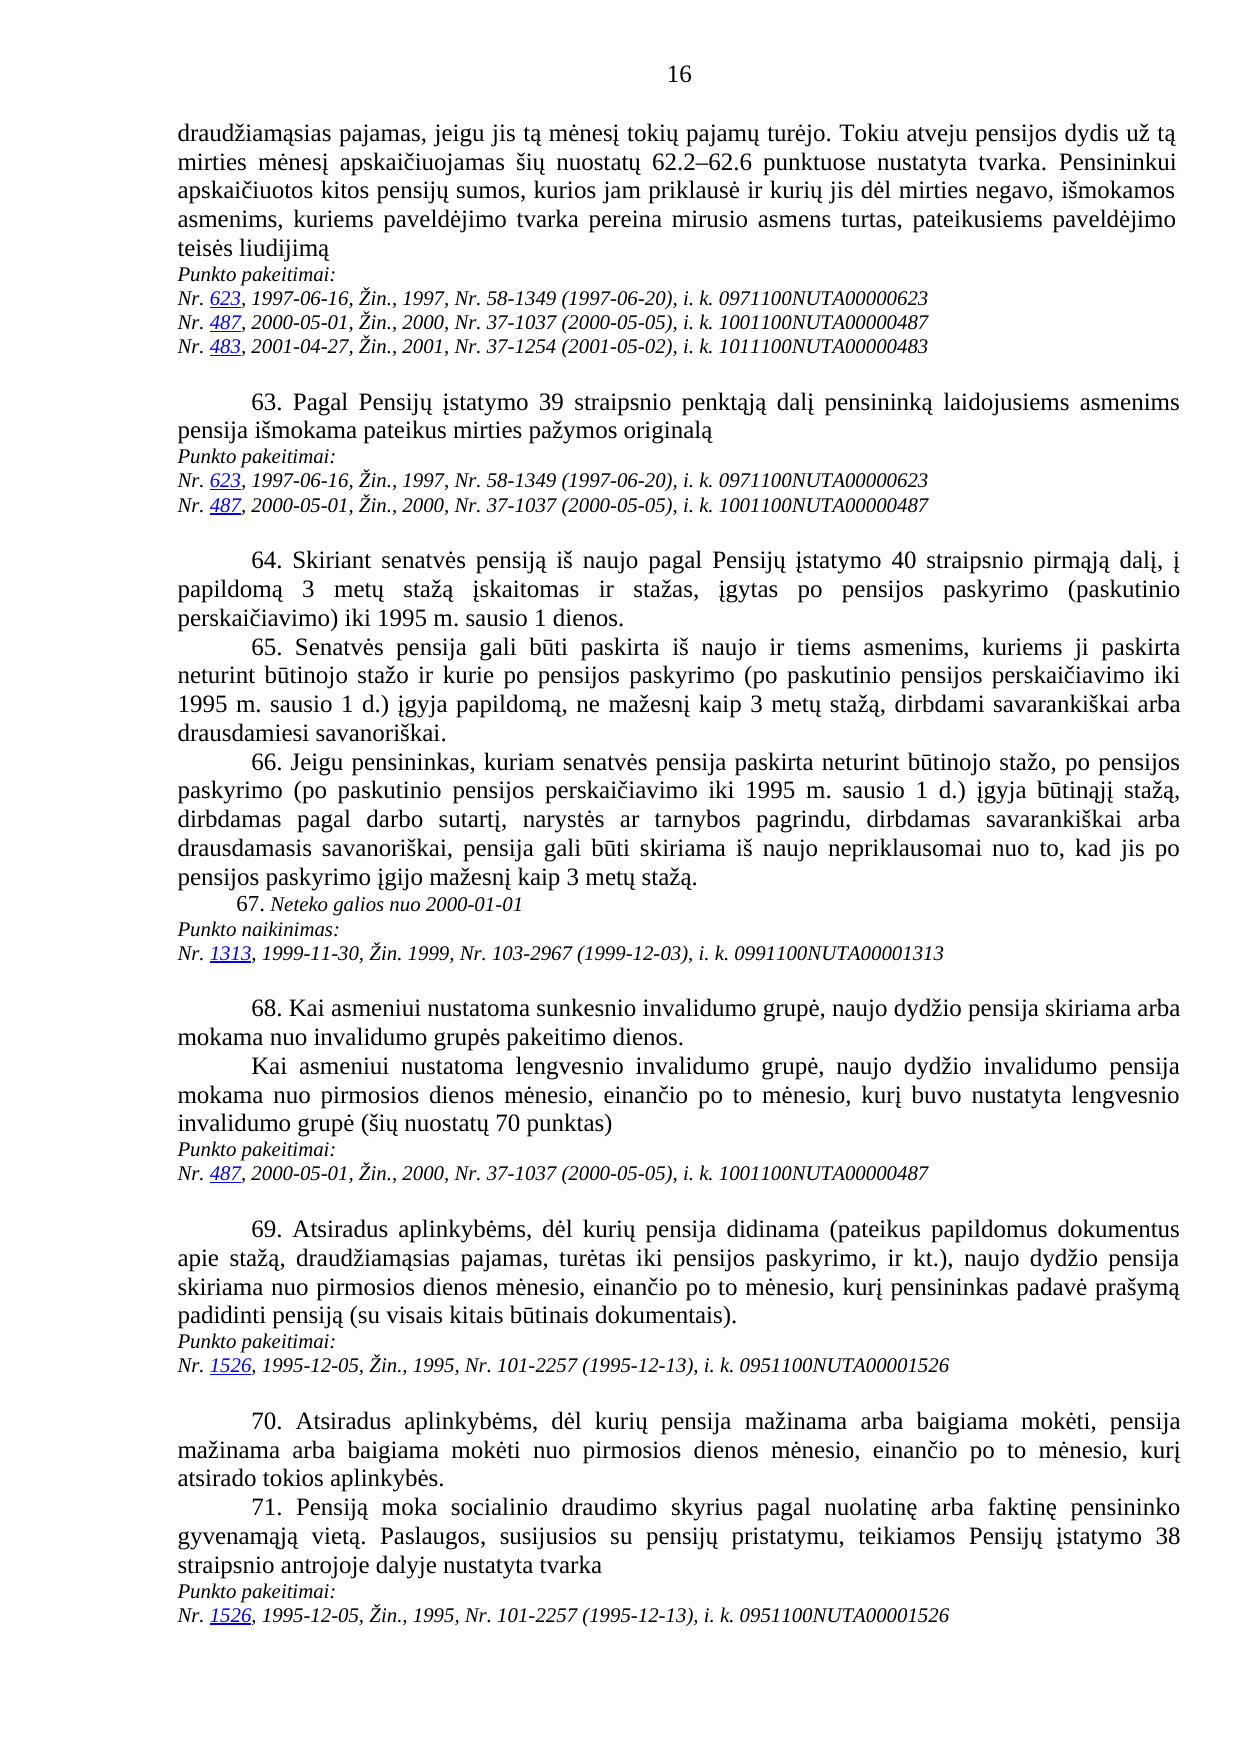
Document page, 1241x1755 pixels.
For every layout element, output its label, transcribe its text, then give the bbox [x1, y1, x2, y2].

text 64. Skiriant senatvės pensiją iš naujo pagal Pensijų įstatymo 40 straipsnio pirmąją dalį, į papildomą 3 metų stažą įskaitomas ir stažas, įgytas po pensijos paskyrimo (paskutinio perskaičiavimo) iki 1995 m. sausio 1 dienos. [177, 545, 1181, 632]
text Nr. 1526, 1995-12-05, Žin., 1995, Nr. 101-2257 (1995-12-13), i. k. 0951100NUTA00001526 [177, 1353, 1181, 1377]
text Punkto pakeitimai: [177, 444, 1181, 468]
text Punkto pakeitimai: [177, 1137, 1181, 1161]
text 69. Atsiradus aplinkybėms, dėl kurių pensija didinama (pateikus papildomus dokumentus apie stažą, draudžiamąsias pajamas, turėtas iki pensijos paskyrimo, ir kt.), naujo dydžio pensija skiriama nuo pirmosios dienos mėnesio, einančio po to mėnesio, kurį pensininkas padavė prašymą padidinti pensiją (su visais kitais būtinais dokumentais). [177, 1214, 1181, 1329]
text Nr. 623, 1997-06-16, Žin., 1997, Nr. 58-1349 (1997-06-20), i. k. 0971100NUTA00000623 [177, 468, 1181, 492]
text Punkto pakeitimai: [177, 262, 1181, 286]
text 63. Pagal Pensijų įstatymo 39 straipsnio penktąją dalį pensininką laidojusiems asmenims pensija išmokama pateikus mirties pažymos originalą [177, 387, 1181, 444]
text 68. Kai asmeniui nustatoma sunkesnio invalidumo grupė, naujo dydžio pensija skiriama arba mokama nuo invalidumo grupės pakeitimo dienos. [177, 993, 1181, 1051]
text Punkto pakeitimai: [177, 1578, 1181, 1603]
text 66. Jeigu pensininkas, kuriam senatvės pensija paskirta neturint būtinojo stažo, po pensijos paskyrimo (po paskutinio pensijos perskaičiavimo iki 1995 m. sausio 1 d.) įgyja būtinąjį stažą, dirbdamas pagal darbo sutartį, narystės ar tarnybos pagrindu, dirbdamas savarankiškai arba drausdamasis savanoriškai, pensija gali būti skiriama iš naujo nepriklausomai nuo to, kad jis po pensijos paskyrimo įgijo mažesnį kaip 3 metų stažą. [177, 747, 1181, 890]
text Nr. 1526, 1995-12-05, Žin., 1995, Nr. 101-2257 (1995-12-13), i. k. 0951100NUTA00001526 [177, 1603, 1181, 1627]
text Kai asmeniui nustatoma lengvesnio invalidumo grupė, naujo dydžio invalidumo pensija mokama nuo pirmosios dienos mėnesio, einančio po to mėnesio, kurį buvo nustatyta lengvesnio invalidumo grupė (šių nuostatų 70 punktas) [177, 1051, 1181, 1137]
text Nr. 487, 2000-05-01, Žin., 2000, Nr. 37-1037 (2000-05-05), i. k. 1001100NUTA00000487 [177, 310, 1181, 334]
text 71. Pensiją moka socialinio draudimo skyrius pagal nuolatinę arba faktinę pensininko gyvenamąją vietą. Paslaugos, susijusios su pensijų pristatymu, teikiamos Pensijų įstatymo 38 straipsnio antrojoje dalyje nustatyta tvarka [177, 1492, 1181, 1578]
text Nr. 1313, 1999-11-30, Žin. 1999, Nr. 103-2967 (1999-12-03), i. k. 0991100NUTA00001313 [177, 941, 1181, 965]
text Nr. 623, 1997-06-16, Žin., 1997, Nr. 58-1349 (1997-06-20), i. k. 0971100NUTA00000623 [177, 286, 1181, 310]
text 65. Senatvės pensija gali būti paskirta iš naujo ir tiems asmenims, kuriems ji paskirta neturint būtinojo stažo ir kurie po pensijos paskyrimo (po paskutinio pensijos perskaičiavimo iki 1995 m. sausio 1 d.) įgyja papildomą, ne mažesnį kaip 3 metų stažą, dirbdami savarankiškai arba drausdamiesi savanoriškai. [177, 632, 1181, 747]
text Punkto pakeitimai: [177, 1329, 1181, 1353]
text Nr. 487, 2000-05-01, Žin., 2000, Nr. 37-1037 (2000-05-05), i. k. 1001100NUTA00000487 [177, 1161, 1181, 1185]
text Punkto naikinimas: [177, 917, 1181, 941]
text 67. Neteko galios nuo 2000-01-01 [177, 890, 1181, 917]
text Nr. 487, 2000-05-01, Žin., 2000, Nr. 37-1037 (2000-05-05), i. k. 1001100NUTA00000487 [177, 492, 1181, 517]
text draudžiamąsias pajamas, jeigu jis tą mėnesį tokių pajamų turėjo. Tokiu atveju pensijos dydis už tą mirties mėnesį apskaičiuojamas šių nuostatų 62.2–62.6 punktuose nustatyta tvarka. Pensininkui apskaičiuotos kitos pensijų sumos, kurios jam priklausė ir kurių jis dėl mirties negavo, išmokamos asmenims, kuriems paveldėjimo tvarka pereina mirusio asmens turtas, pateikusiems paveldėjimo teisės liudijimą [177, 118, 1177, 262]
text 70. Atsiradus aplinkybėms, dėl kurių pensija mažinama arba baigiama mokėti, pensija mažinama arba baigiama mokėti nuo pirmosios dienos mėnesio, einančio po to mėnesio, kurį atsirado tokios aplinkybės. [177, 1406, 1181, 1492]
text Nr. 483, 2001-04-27, Žin., 2001, Nr. 37-1254 (2001-05-02), i. k. 1011100NUTA00000483 [177, 334, 1181, 358]
